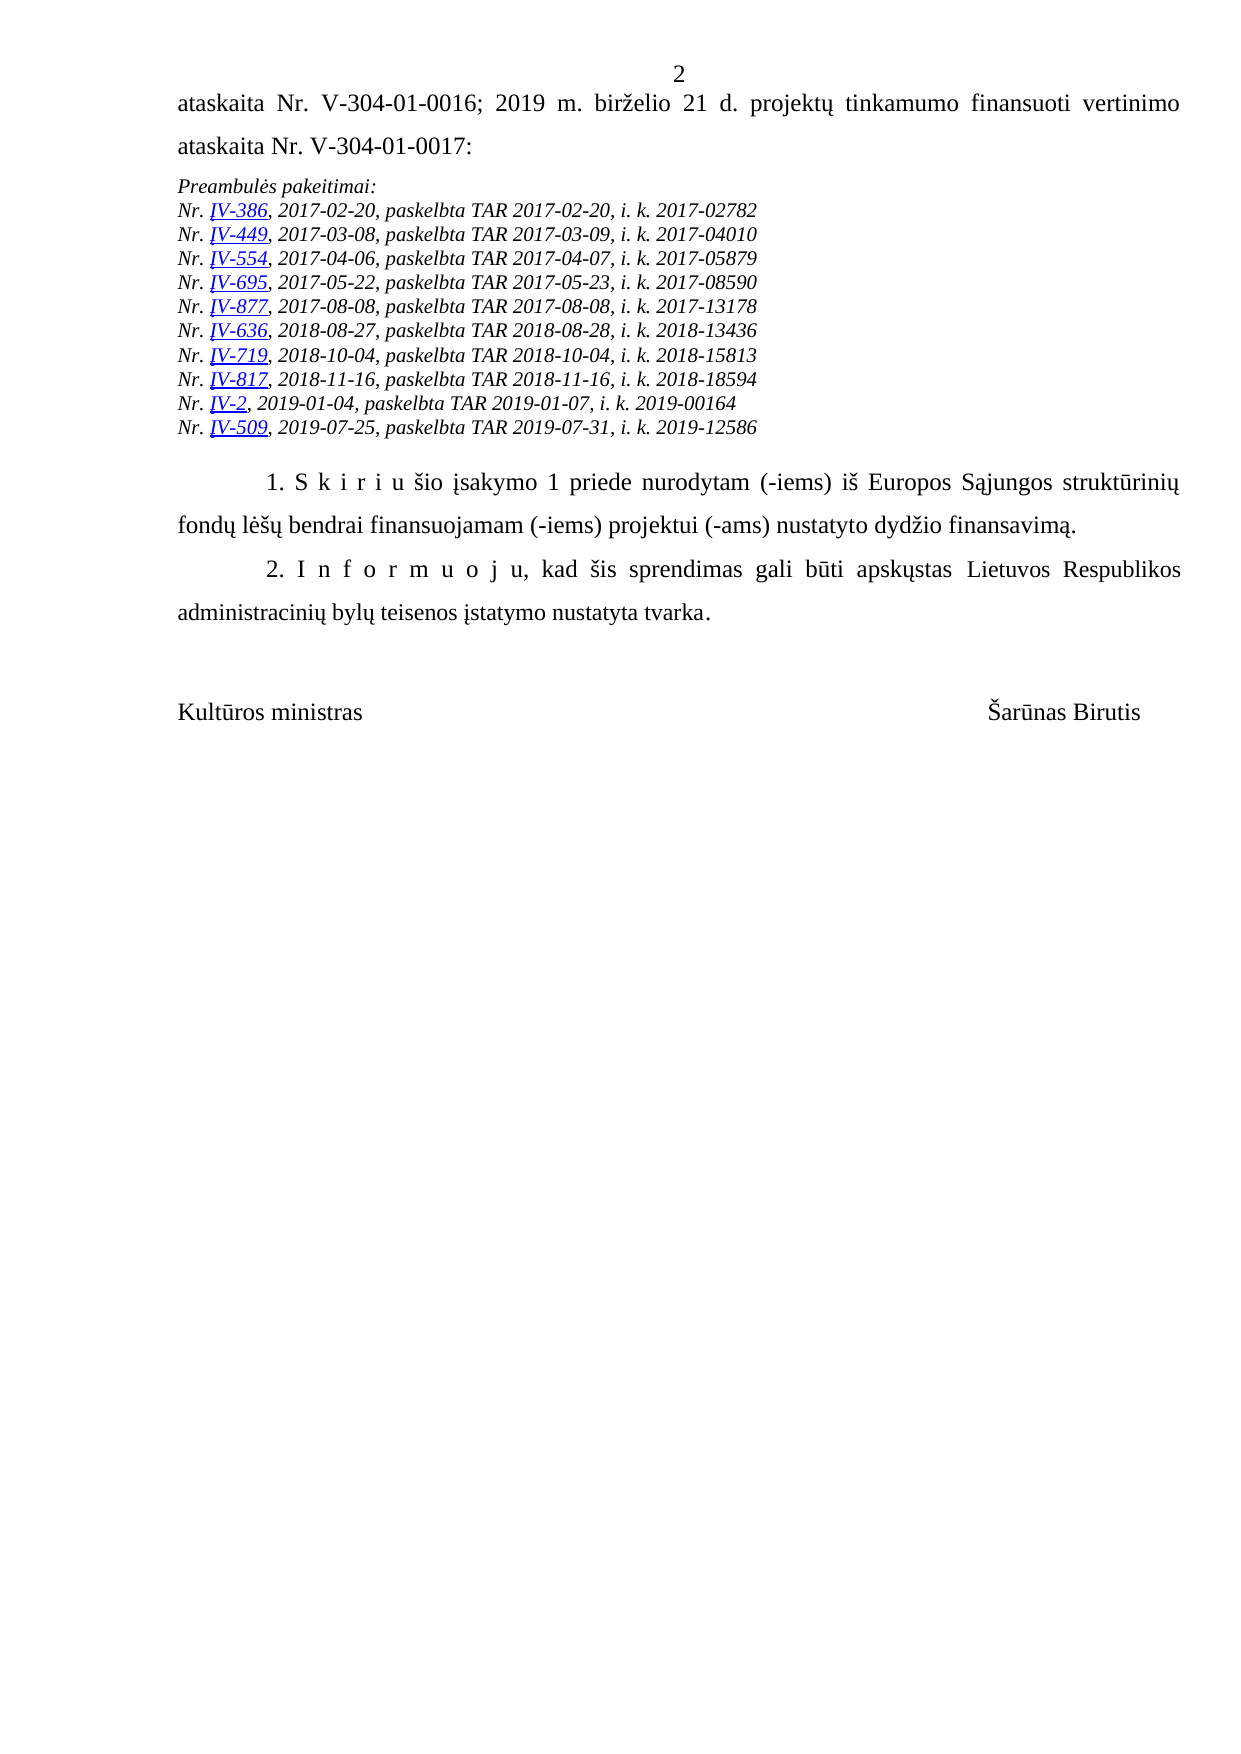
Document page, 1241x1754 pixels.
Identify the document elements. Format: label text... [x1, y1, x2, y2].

text Nr. ĮV-719, 2018-10-04, paskelbta TAR 2018-10-04, i. k. 2018-15813 [177, 342, 1181, 367]
text 1. S k i r i u šio įsakymo 1 priede nurodytam (-iems) iš Europos Sąjungos struktūrinių fondų lėšų bendrai finansuojamam (-iems) projektui (-ams) nustatyto dydžio finansavimą. [177, 467, 1181, 539]
text Nr. ĮV-449, 2017-03-08, paskelbta TAR 2017-03-09, i. k. 2017-04010 [177, 222, 1181, 246]
text 2. I n f o r m u o j u, kad šis sprendimas gali būti apskųstas Lietuvos Respublikos administracinių bylų teisenos įstatymo nustatyta tvarka. [177, 554, 1181, 626]
text Nr. ĮV-386, 2017-02-20, paskelbta TAR 2017-02-20, i. k. 2017-02782 [177, 198, 1181, 222]
text Nr. ĮV-2, 2019-01-04, paskelbta TAR 2019-01-07, i. k. 2019-00164 [177, 391, 1181, 415]
text Preambulės pakeitimai: [177, 174, 1181, 198]
text Nr. ĮV-554, 2017-04-06, paskelbta TAR 2017-04-07, i. k. 2017-05879 [177, 246, 1181, 270]
text Nr. ĮV-636, 2018-08-27, paskelbta TAR 2018-08-28, i. k. 2018-13436 [177, 318, 1181, 342]
text Nr. ĮV-695, 2017-05-22, paskelbta TAR 2017-05-23, i. k. 2017-08590 [177, 270, 1181, 294]
text Nr. ĮV-817, 2018-11-16, paskelbta TAR 2018-11-16, i. k. 2018-18594 [177, 367, 1181, 391]
text Nr. ĮV-509, 2019-07-25, paskelbta TAR 2019-07-31, i. k. 2019-12586 [177, 415, 1181, 439]
text Kultūros ministras Šarūnas Birutis [177, 697, 1181, 726]
text ataskaita Nr. V-304-01-0016; 2019 m. birželio 21 d. projektų tinkamumo finansuoti vertinimo ataskaita Nr. V-304-01-0017: [177, 88, 1181, 160]
text Nr. ĮV-877, 2017-08-08, paskelbta TAR 2017-08-08, i. k. 2017-13178 [177, 294, 1181, 318]
